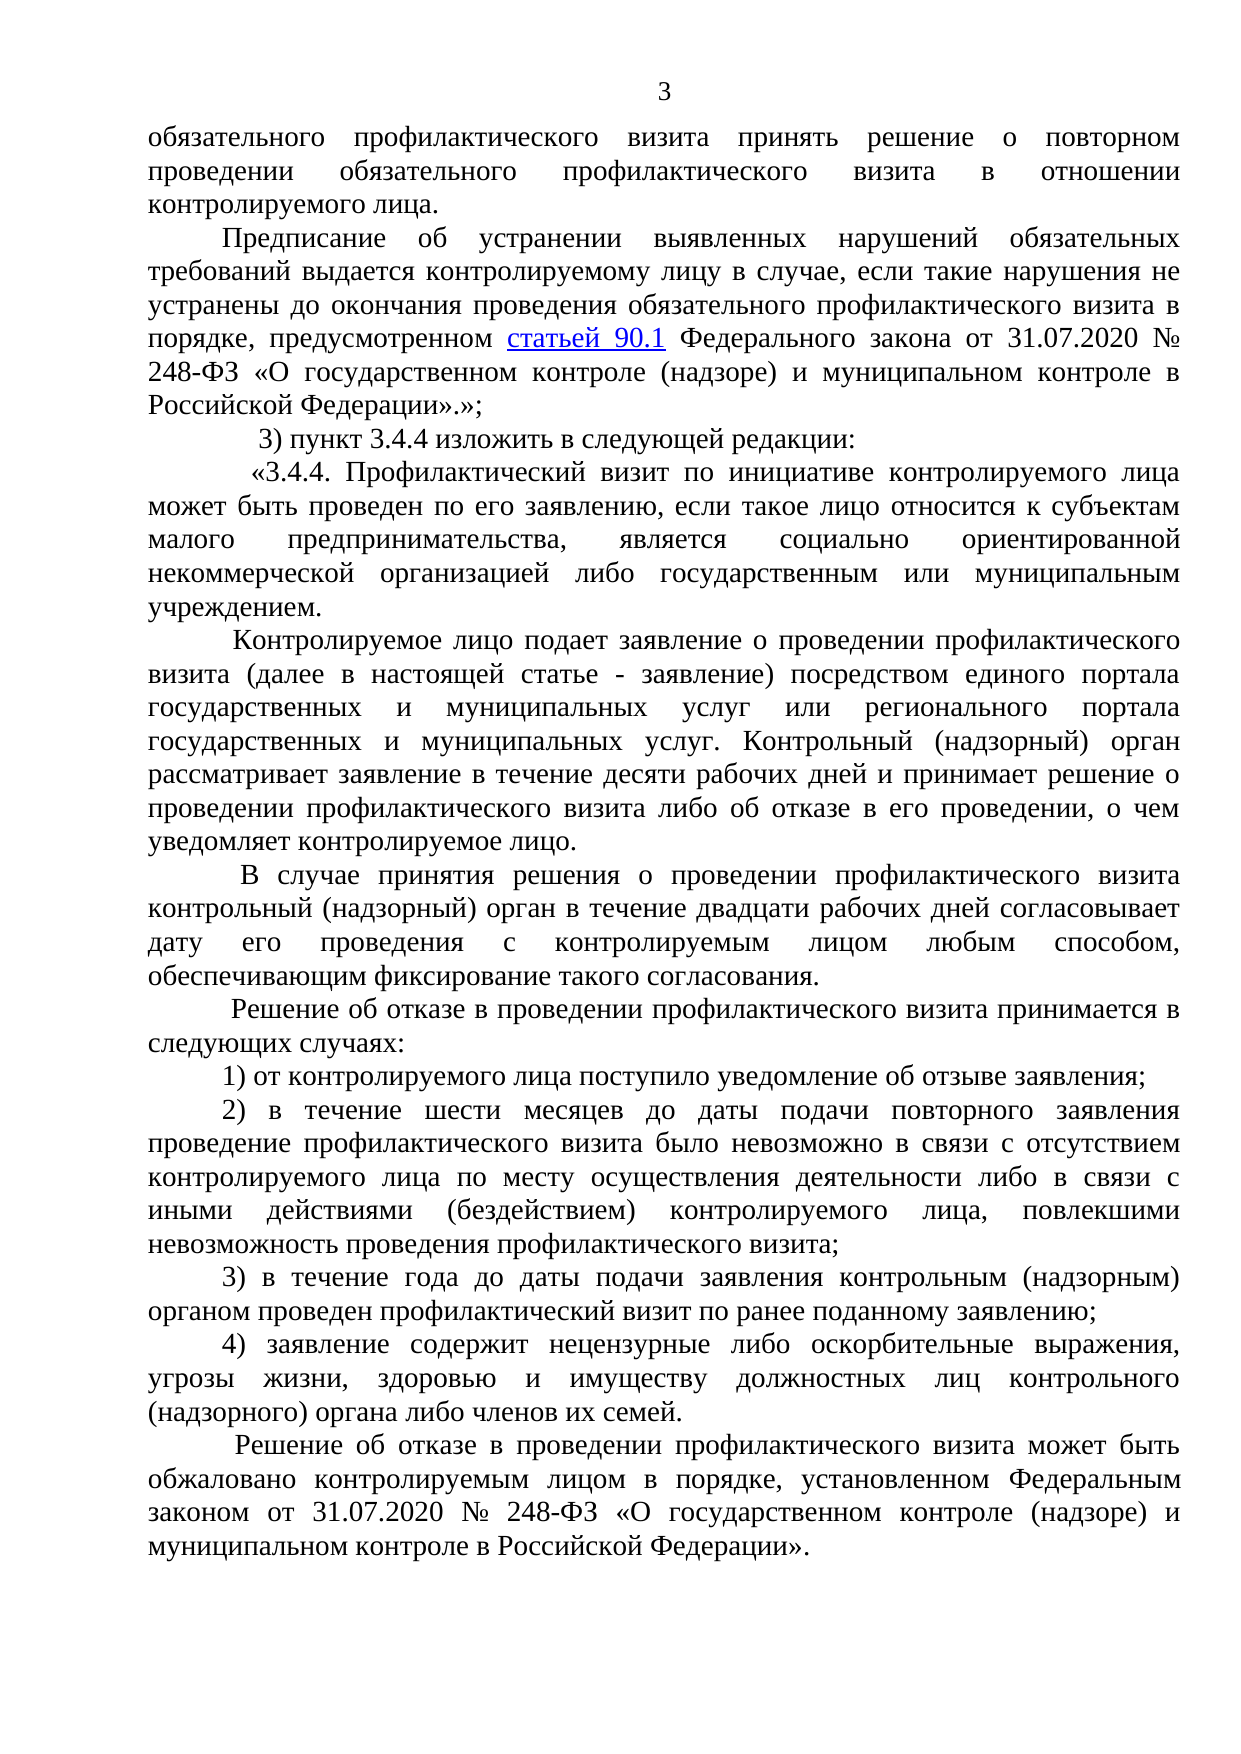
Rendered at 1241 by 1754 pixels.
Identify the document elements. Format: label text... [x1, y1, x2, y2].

text 3) пункт 3.4.4 изложить в следующей редакции: [148, 421, 1181, 454]
text обязательного профилактического визита принять решение о повторном проведении обязательного профилактического визита в отношении контролируемого лица. [148, 119, 1181, 220]
text Решение об отказе в проведении профилактического визита принимается в следующих случаях: [148, 991, 1181, 1058]
text 3) в течение года до даты подачи заявления контрольным (надзорным) органом проведен профилактический визит по ранее поданному заявлению; [148, 1259, 1181, 1327]
text Контролируемое лицо подает заявление о проведении профилактического визита (далее в настоящей статье - заявление) посредством единого портала государственных и муниципальных услуг или регионального портала государственных и муниципальных услуг. Контрольный (надзорный) орган рассматривает заявление в течение десяти рабочих дней и принимает решение о проведении профилактического визита либо об отказе в его проведении, о чем уведомляет контролируемое лицо. [148, 622, 1181, 857]
text «3.4.4. Профилактический визит по инициативе контролируемого лица может быть проведен по его заявлению, если такое лицо относится к субъектам малого предпринимательства, является социально ориентированной некоммерческой организацией либо государственным или муниципальным учреждением. [148, 454, 1181, 622]
text 2) в течение шести месяцев до даты подачи повторного заявления проведение профилактического визита было невозможно в связи с отсутствием контролируемого лица по месту осуществления деятельности либо в связи с иными действиями (бездействием) контролируемого лица, повлекшими невозможность проведения профилактического визита; [148, 1092, 1181, 1259]
text Решение об отказе в проведении профилактического визита может быть обжаловано контролируемым лицом в порядке, установленном Федеральным законом от 31.07.2020 № 248-ФЗ «О государственном контроле (надзоре) и муниципальном контроле в Российской Федерации». [148, 1427, 1181, 1561]
text В случае принятия решения о проведении профилактического визита контрольный (надзорный) орган в течение двадцати рабочих дней согласовывает дату его проведения с контролируемым лицом любым способом, обеспечивающим фиксирование такого согласования. [148, 857, 1181, 991]
text 4) заявление содержит нецензурные либо оскорбительные выражения, угрозы жизни, здоровью и имуществу должностных лиц контрольного (надзорного) органа либо членов их семей. [148, 1327, 1181, 1427]
text 1) от контролируемого лица поступило уведомление об отзыве заявления; [148, 1058, 1181, 1092]
text Предписание об устранении выявленных нарушений обязательных требований выдается контролируемому лицу в случае, если такие нарушения не устранены до окончания проведения обязательного профилактического визита в порядке, предусмотренном статьей 90.1 Федерального закона от 31.07.2020 № 248-ФЗ «О государственном контроле (надзоре) и муниципальном контроле в Российской Федерации».»; [148, 220, 1181, 421]
